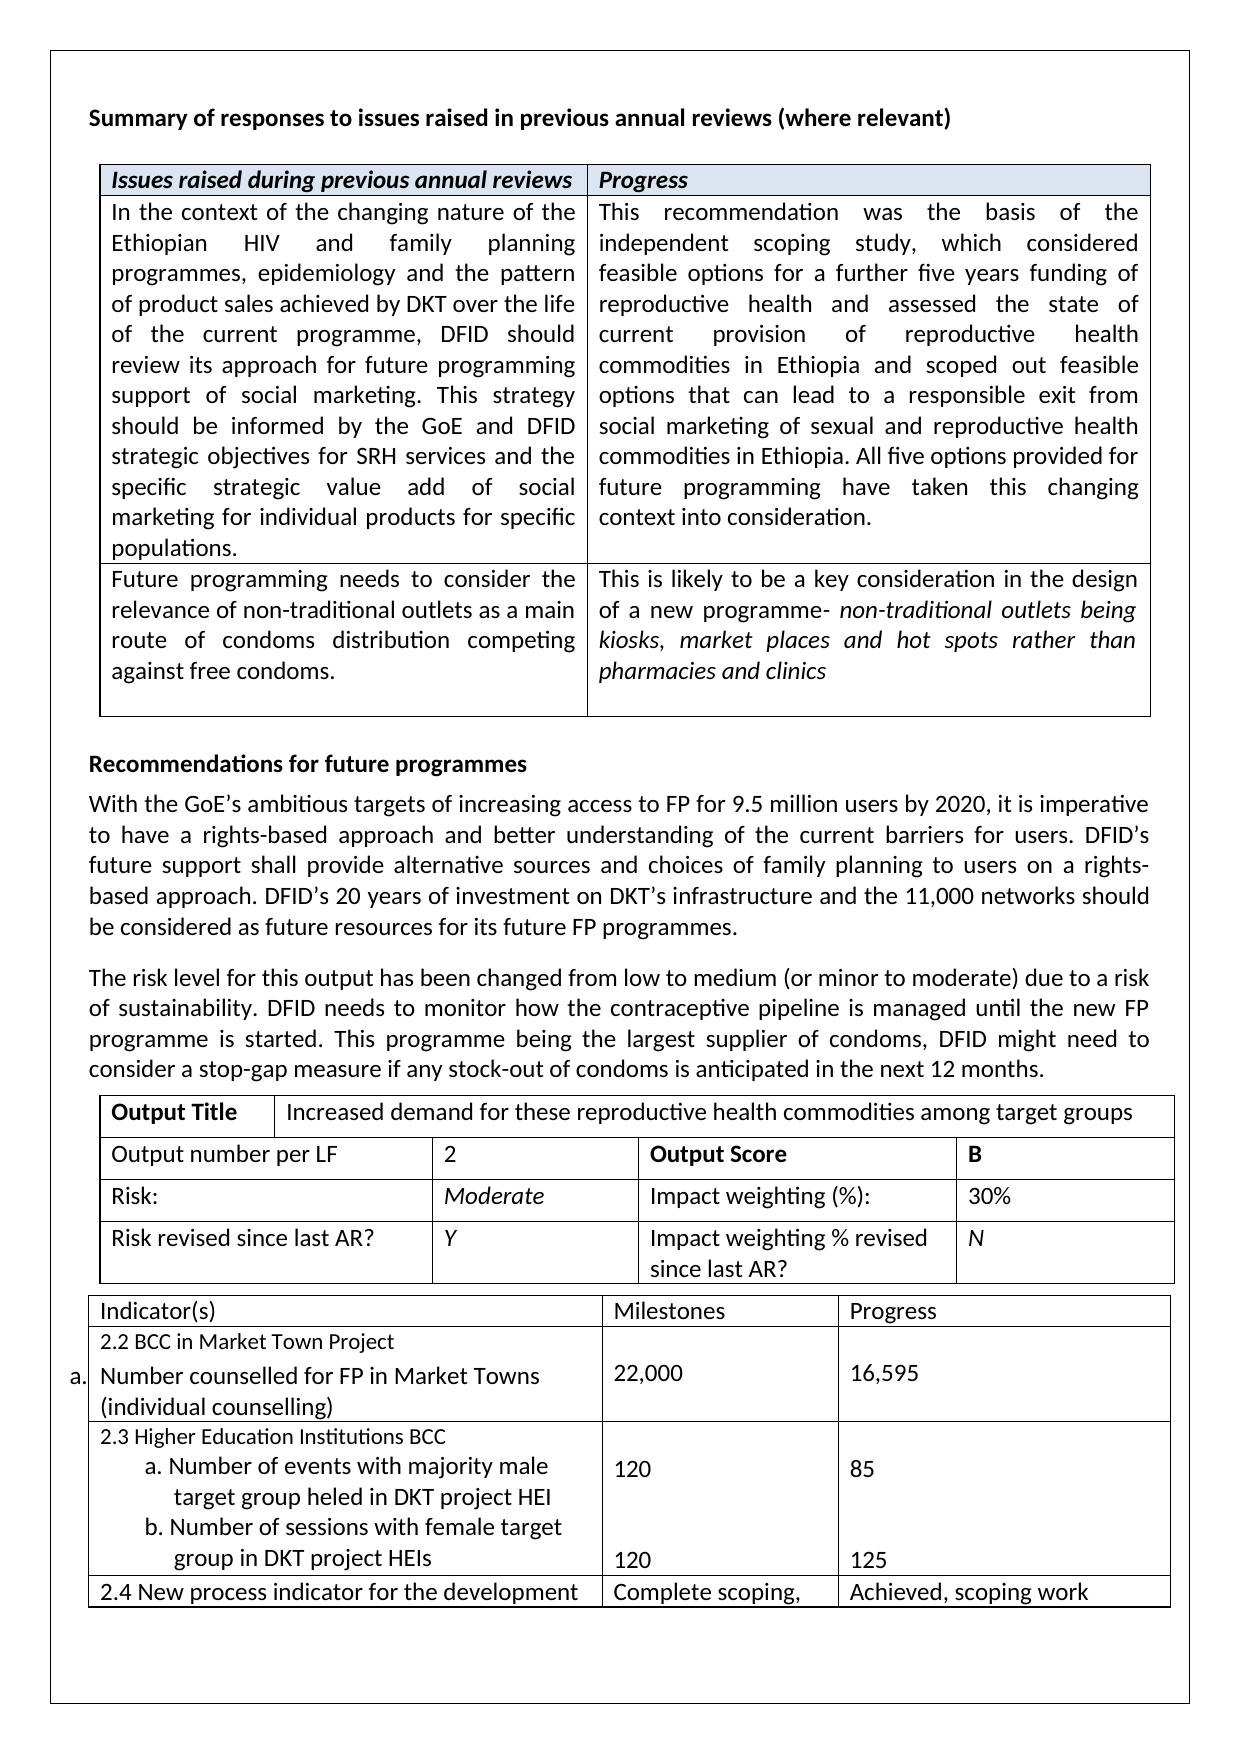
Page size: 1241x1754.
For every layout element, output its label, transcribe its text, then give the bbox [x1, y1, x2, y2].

table_cell In the context of the changing nature of the Ethiopian HIV and family planning programmes, epidemiology and the pattern of product sales achieved by DKT over the life of the current programme, DFID should review its approach for future programming support of social marketing. This strategy should be informed by the GoE and DFID strategic objectives for SRH services and the specific strategic value add of social marketing for individual products for specific populations. [101, 196, 587, 562]
table_cell This recommendation was the basis of the independent scoping study, which considered feasible options for a further five years funding of reproductive health and assessed the state of current provision of reproductive health commodities in Ethiopia and scoped out feasible options that can lead to a responsible exit from social marketing of sexual and reproductive health commodities in Ethiopia. All five options provided for future programming have taken this changing context into consideration. [588, 196, 1150, 562]
table_cell 16,595 [839, 1327, 1170, 1421]
table_cell Achieved, scoping work [839, 1576, 1170, 1606]
text The risk level for this output has been changed from low to medium (or minor to moderate) due to a risk of sustainability. DFID needs to monitor how the contraceptive pipeline is managed until the new FP programme is started. This programme being the largest supplier of condoms, DFID might need to consider a stop-gap measure if any stock-out of condoms is anticipated in the next 12 months. [89, 962, 1152, 1084]
text Summary of responses to issues raised in previous annual reviews (where relevant) [89, 103, 1152, 133]
table_cell 2.2 BCC in Market Town Project Number counselled for FP in Market Towns (individual counselling) [89, 1327, 602, 1421]
table_header Indicator(s) [89, 1296, 602, 1326]
table_header Milestones [603, 1296, 838, 1326]
table_cell Future programming needs to consider the relevance of non-traditional outlets as a main route of condoms distribution competing against free condoms. [101, 564, 587, 716]
table_cell Output number per LF [101, 1138, 432, 1179]
table_header Output Title [101, 1096, 274, 1137]
table_cell B [957, 1138, 1174, 1179]
table_cell 2.3 Higher Education Institutions BCC a. Number of events with majority male target group heled in DKT project HEI b. Number of sessions with female target group in DKT project HEIs [89, 1422, 602, 1575]
table_header Progress [588, 165, 1150, 195]
text With the GoE’s ambitious targets of increasing access to FP for 9.5 million users by 2020, it is imperative to have a rights-based approach and better understanding of the current barriers for users. DFID’s future support shall provide alternative sources and choices of family planning to users on a rights-based approach. DFID’s 20 years of investment on DKT’s infrastructure and the 11,000 networks should be considered as future resources for its future FP programmes. [89, 789, 1152, 941]
table_cell This is likely to be a key consideration in the design of a new programme- non-traditional outlets being kiosks, market places and hot spots rather than pharmacies and clinics [588, 564, 1150, 716]
table_cell 120 120 [603, 1422, 838, 1575]
table_header Progress [839, 1296, 1170, 1326]
table_cell 85 125 [839, 1422, 1170, 1575]
table_cell 2.4 New process indicator for the development [89, 1576, 602, 1606]
table_cell Impact weighting (%): [639, 1180, 956, 1221]
table_cell Impact weighting % revised since last AR? [639, 1222, 956, 1283]
table_cell 22,000 [603, 1327, 838, 1421]
table_cell Complete scoping, [603, 1576, 838, 1606]
table_cell 30% [957, 1180, 1174, 1221]
table_cell Risk revised since last AR? [101, 1222, 432, 1283]
table_header Increased demand for these reproductive health commodities among target groups [275, 1096, 1174, 1137]
table_cell Output Score [639, 1138, 956, 1179]
table_header Issues raised during previous annual reviews [101, 165, 587, 195]
table_cell 2 [433, 1138, 638, 1179]
table_cell Risk: [101, 1180, 432, 1221]
table_cell N [957, 1222, 1174, 1283]
table_cell Moderate [433, 1180, 638, 1221]
text Recommendations for future programmes [89, 748, 1152, 778]
table_cell Y [433, 1222, 638, 1283]
